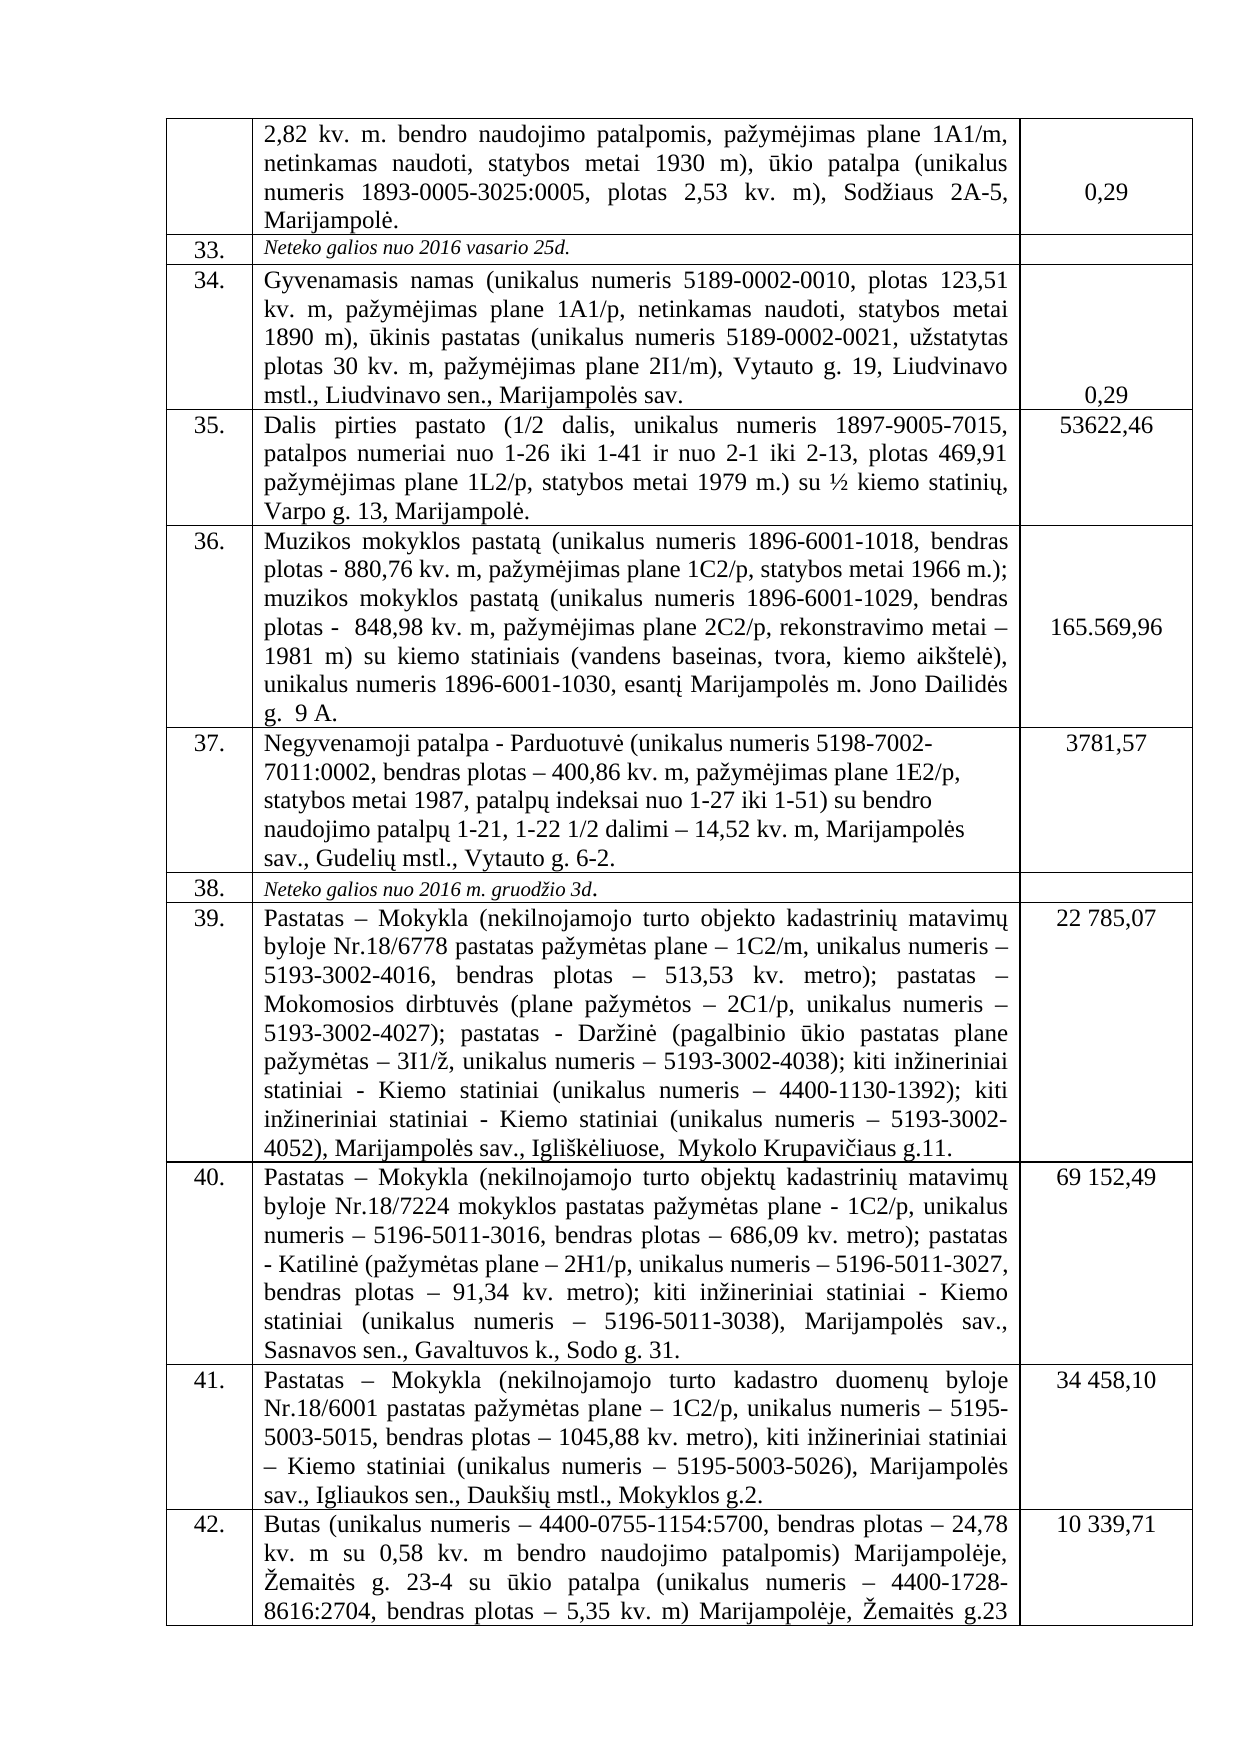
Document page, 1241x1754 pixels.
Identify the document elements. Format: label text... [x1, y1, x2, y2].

table_cell 41. [167, 1365, 252, 1508]
table_cell Muzikos mokyklos pastatą (unikalus numeris 1896-6001-1018, bendras plotas - 880,76 kv. m, pažymėjimas plane 1C2/p, statybos metai 1966 m.); muzikos mokyklos pastatą (unikalus numeris 1896-6001-1029, bendras plotas - 848,98 kv. m, pažymėjimas plane 2C2/p, rekonstravimo metai – 1981 m) su kiemo statiniais (vandens baseinas, tvora, kiemo aikštelė), unikalus numeris 1896-6001-1030, esantį Marijampolės m. Jono Dailidės g. 9 A. [253, 526, 1019, 727]
table_cell 2,82 kv. m. bendro naudojimo patalpomis, pažymėjimas plane 1A1/m, netinkamas naudoti, statybos metai 1930 m), ūkio patalpa (unikalus numeris 1893-0005-3025:0005, plotas 2,53 kv. m), Sodžiaus 2A-5, Marijampolė. [253, 119, 1019, 234]
table_cell 36. [167, 526, 252, 727]
table_cell Neteko galios nuo 2016 vasario 25d. [253, 235, 1019, 264]
table_cell 3781,57 [1021, 728, 1192, 872]
table_cell 42. [167, 1510, 252, 1624]
table_cell Neteko galios nuo 2016 m. gruodžio 3d. [253, 873, 1019, 902]
table_cell 34. [167, 265, 252, 409]
table_cell 34 458,10 [1021, 1365, 1192, 1508]
table_cell Pastatas – Mokykla (nekilnojamojo turto objektų kadastrinių matavimų byloje Nr.18/7224 mokyklos pastatas pažymėtas plane - 1C2/p, unikalus numeris – 5196-5011-3016, bendras plotas – 686,09 kv. metro); pastatas - Katilinė (pažymėtas plane – 2H1/p, unikalus numeris – 5196-5011-3027, bendras plotas – 91,34 kv. metro); kiti inžineriniai statiniai - Kiemo statiniai (unikalus numeris – 5196-5011-3038), Marijampolės sav., Sasnavos sen., Gavaltuvos k., Sodo g. 31. [253, 1163, 1019, 1364]
table_cell 40. [167, 1163, 252, 1364]
table_cell 35. [167, 410, 252, 525]
table_cell [167, 119, 252, 234]
table_cell 38. [167, 873, 252, 902]
table_cell 10 339,71 [1021, 1510, 1192, 1624]
table_cell 69 152,49 [1021, 1163, 1192, 1364]
table_cell 37. [167, 728, 252, 872]
table_cell 39. [167, 903, 252, 1161]
table_cell 53622,46 [1021, 410, 1192, 525]
table_cell 0,29 [1021, 119, 1192, 234]
table_cell 33. [167, 235, 252, 264]
table_cell Negyvenamoji patalpa - Parduotuvė (unikalus numeris 5198-7002-7011:0002, bendras plotas – 400,86 kv. m, pažymėjimas plane 1E2/p, statybos metai 1987, patalpų indeksai nuo 1-27 iki 1-51) su bendro naudojimo patalpų 1-21, 1-22 1/2 dalimi – 14,52 kv. m, Marijampolės sav., Gudelių mstl., Vytauto g. 6-2. [253, 728, 1019, 872]
table_cell 0,29 [1021, 265, 1192, 409]
table_cell Dalis pirties pastato (1/2 dalis, unikalus numeris 1897-9005-7015, patalpos numeriai nuo 1-26 iki 1-41 ir nuo 2-1 iki 2-13, plotas 469,91 pažymėjimas plane 1L2/p, statybos metai 1979 m.) su ½ kiemo statinių, Varpo g. 13, Marijampolė. [253, 410, 1019, 525]
table_cell Gyvenamasis namas (unikalus numeris 5189-0002-0010, plotas 123,51 kv. m, pažymėjimas plane 1A1/p, netinkamas naudoti, statybos metai 1890 m), ūkinis pastatas (unikalus numeris 5189-0002-0021, užstatytas plotas 30 kv. m, pažymėjimas plane 2I1/m), Vytauto g. 19, Liudvinavo mstl., Liudvinavo sen., Marijampolės sav. [253, 265, 1019, 409]
table_cell Pastatas – Mokykla (nekilnojamojo turto objekto kadastrinių matavimų byloje Nr.18/6778 pastatas pažymėtas plane – 1C2/m, unikalus numeris – 5193-3002-4016, bendras plotas – 513,53 kv. metro); pastatas – Mokomosios dirbtuvės (plane pažymėtos – 2C1/p, unikalus numeris – 5193-3002-4027); pastatas - Daržinė (pagalbinio ūkio pastatas plane pažymėtas – 3I1/ž, unikalus numeris – 5193-3002-4038); kiti inžineriniai statiniai - Kiemo statiniai (unikalus numeris – 4400-1130-1392); kiti inžineriniai statiniai - Kiemo statiniai (unikalus numeris – 5193-3002-4052), Marijampolės sav., Igliškėliuose, Mykolo Krupavičiaus g.11. [253, 903, 1019, 1161]
table_cell 22 785,07 [1021, 903, 1192, 1161]
table_cell [1021, 873, 1192, 902]
table_cell [1021, 235, 1192, 264]
table_cell Butas (unikalus numeris – 4400-0755-1154:5700, bendras plotas – 24,78 kv. m su 0,58 kv. m bendro naudojimo patalpomis) Marijampolėje, Žemaitės g. 23-4 su ūkio patalpa (unikalus numeris – 4400-1728-8616:2704, bendras plotas – 5,35 kv. m) Marijampolėje, Žemaitės g.23 [253, 1510, 1019, 1624]
table_cell 165.569,96 [1021, 526, 1192, 727]
table_cell Pastatas – Mokykla (nekilnojamojo turto kadastro duomenų byloje Nr.18/6001 pastatas pažymėtas plane – 1C2/p, unikalus numeris – 5195-5003-5015, bendras plotas – 1045,88 kv. metro), kiti inžineriniai statiniai – Kiemo statiniai (unikalus numeris – 5195-5003-5026), Marijampolės sav., Igliaukos sen., Daukšių mstl., Mokyklos g.2. [253, 1365, 1019, 1508]
